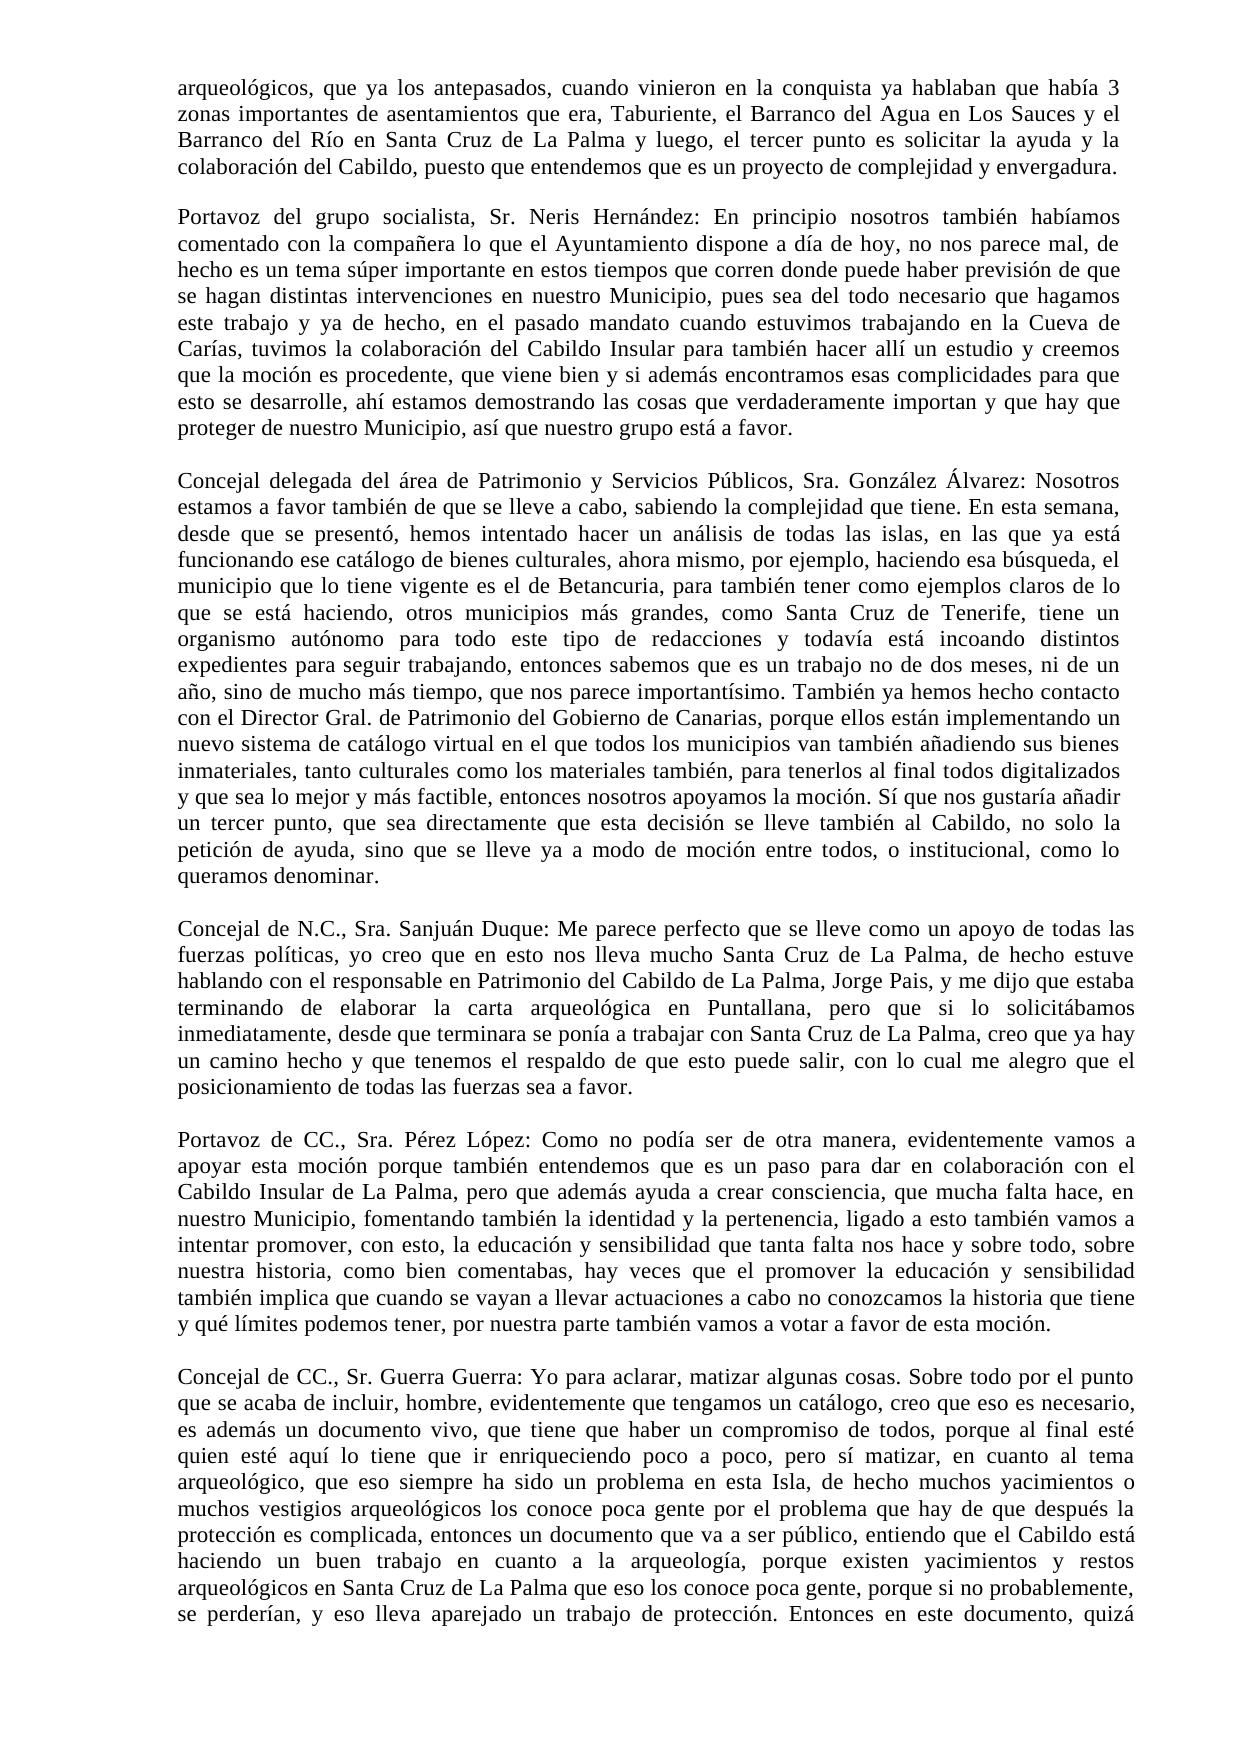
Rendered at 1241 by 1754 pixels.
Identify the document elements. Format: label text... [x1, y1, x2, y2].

text arqueológicos, que ya los antepasados, cuando vinieron en la conquista ya hablaban que había 3 zonas importantes de asentamientos que era, Taburiente, el Barranco del Agua en Los Sauces y el Barranco del Río en Santa Cruz de La Palma y luego, el tercer punto es solicitar la ayuda y la colaboración del Cabildo, puesto que entendemos que es un proyecto de complejidad y envergadura. [177, 74, 1122, 179]
text Portavoz del grupo socialista, Sr. Neris Hernández: En principio nosotros también habíamos comentado con la compañera lo que el Ayuntamiento dispone a día de hoy, no nos parece mal, de hecho es un tema súper importante en estos tiempos que corren donde puede haber previsión de que se hagan distintas intervenciones en nuestro Municipio, pues sea del todo necesario que hagamos este trabajo y ya de hecho, en el pasado mandato cuando estuvimos trabajando en la Cueva de Carías, tuvimos la colaboración del Cabildo Insular para también hacer allí un estudio y creemos que la moción es procedente, que viene bien y si además encontramos esas complicidades para que esto se desarrolle, ahí estamos demostrando las cosas que verdaderamente importan y que hay que proteger de nuestro Municipio, así que nuestro grupo está a favor. [177, 203, 1122, 441]
text Portavoz de CC., Sra. Pérez López: Como no podía ser de otra manera, evidentemente vamos a apoyar esta moción porque también entendemos que es un paso para dar en colaboración con el Cabildo Insular de La Palma, pero que además ayuda a crear consciencia, que mucha falta hace, en nuestro Municipio, fomentando también la identidad y la pertenencia, ligado a esto también vamos a intentar promover, con esto, la educación y sensibilidad que tanta falta nos hace y sobre todo, sobre nuestra historia, como bien comentabas, hay veces que el promover la educación y sensibilidad también implica que cuando se vayan a llevar actuaciones a cabo no conozcamos la historia que tiene y qué límites podemos tener, por nuestra parte también vamos a votar a favor de esta moción. [177, 1126, 1137, 1337]
text Concejal delegada del área de Patrimonio y Servicios Públicos, Sra. González Álvarez: Nosotros estamos a favor también de que se lleve a cabo, sabiendo la complejidad que tiene. En esta semana, desde que se presentó, hemos intentado hacer un análisis de todas las islas, en las que ya está funcionando ese catálogo de bienes culturales, ahora mismo, por ejemplo, haciendo esa búsqueda, el municipio que lo tiene vigente es el de Betancuria, para también tener como ejemplos claros de lo que se está haciendo, otros municipios más grandes, como Santa Cruz de Tenerife, tiene un organismo autónomo para todo este tipo de redacciones y todavía está incoando distintos expedientes para seguir trabajando, entonces sabemos que es un trabajo no de dos meses, ni de un año, sino de mucho más tiempo, que nos parece importantísimo. También ya hemos hecho contacto con el Director Gral. de Patrimonio del Gobierno de Canarias, porque ellos están implementando un nuevo sistema de catálogo virtual en el que todos los municipios van también añadiendo sus bienes inmateriales, tanto culturales como los materiales también, para tenerlos al final todos digitalizados y que sea lo mejor y más factible, entonces nosotros apoyamos la moción. Sí que nos gustaría añadir un tercer punto, que sea directamente que esta decisión se lleve también al Cabildo, no solo la petición de ayuda, sino que se lleve ya a modo de moción entre todos, o institucional, como lo queramos denominar. [177, 467, 1122, 888]
text Concejal de N.C., Sra. Sanjuán Duque: Me parece perfecto que se lleve como un apoyo de todas las fuerzas políticas, yo creo que en esto nos lleva mucho Santa Cruz de La Palma, de hecho estuve hablando con el responsable en Patrimonio del Cabildo de La Palma, Jorge Pais, y me dijo que estaba terminando de elaborar la carta arqueológica en Puntallana, pero que si lo solicitábamos inmediatamente, desde que terminara se ponía a trabajar con Santa Cruz de La Palma, creo que ya hay un camino hecho y que tenemos el respaldo de que esto puede salir, con lo cual me alegro que el posicionamiento de todas las fuerzas sea a favor. [177, 915, 1137, 1099]
text Concejal de CC., Sr. Guerra Guerra: Yo para aclarar, matizar algunas cosas. Sobre todo por el punto que se acaba de incluir, hombre, evidentemente que tengamos un catálogo, creo que eso es necesario, es además un documento vivo, que tiene que haber un compromiso de todos, porque al final esté quien esté aquí lo tiene que ir enriqueciendo poco a poco, pero sí matizar, en cuanto al tema arqueológico, que eso siempre ha sido un problema en esta Isla, de hecho muchos yacimientos o muchos vestigios arqueológicos los conoce poca gente por el problema que hay de que después la protección es complicada, entonces un documento que va a ser público, entiendo que el Cabildo está haciendo un buen trabajo en cuanto a la arqueología, porque existen yacimientos y restos arqueológicos en Santa Cruz de La Palma que eso los conoce poca gente, porque si no probablemente, se perderían, y eso lleva aparejado un trabajo de protección. Entonces en este documento, quizá [177, 1363, 1137, 1626]
